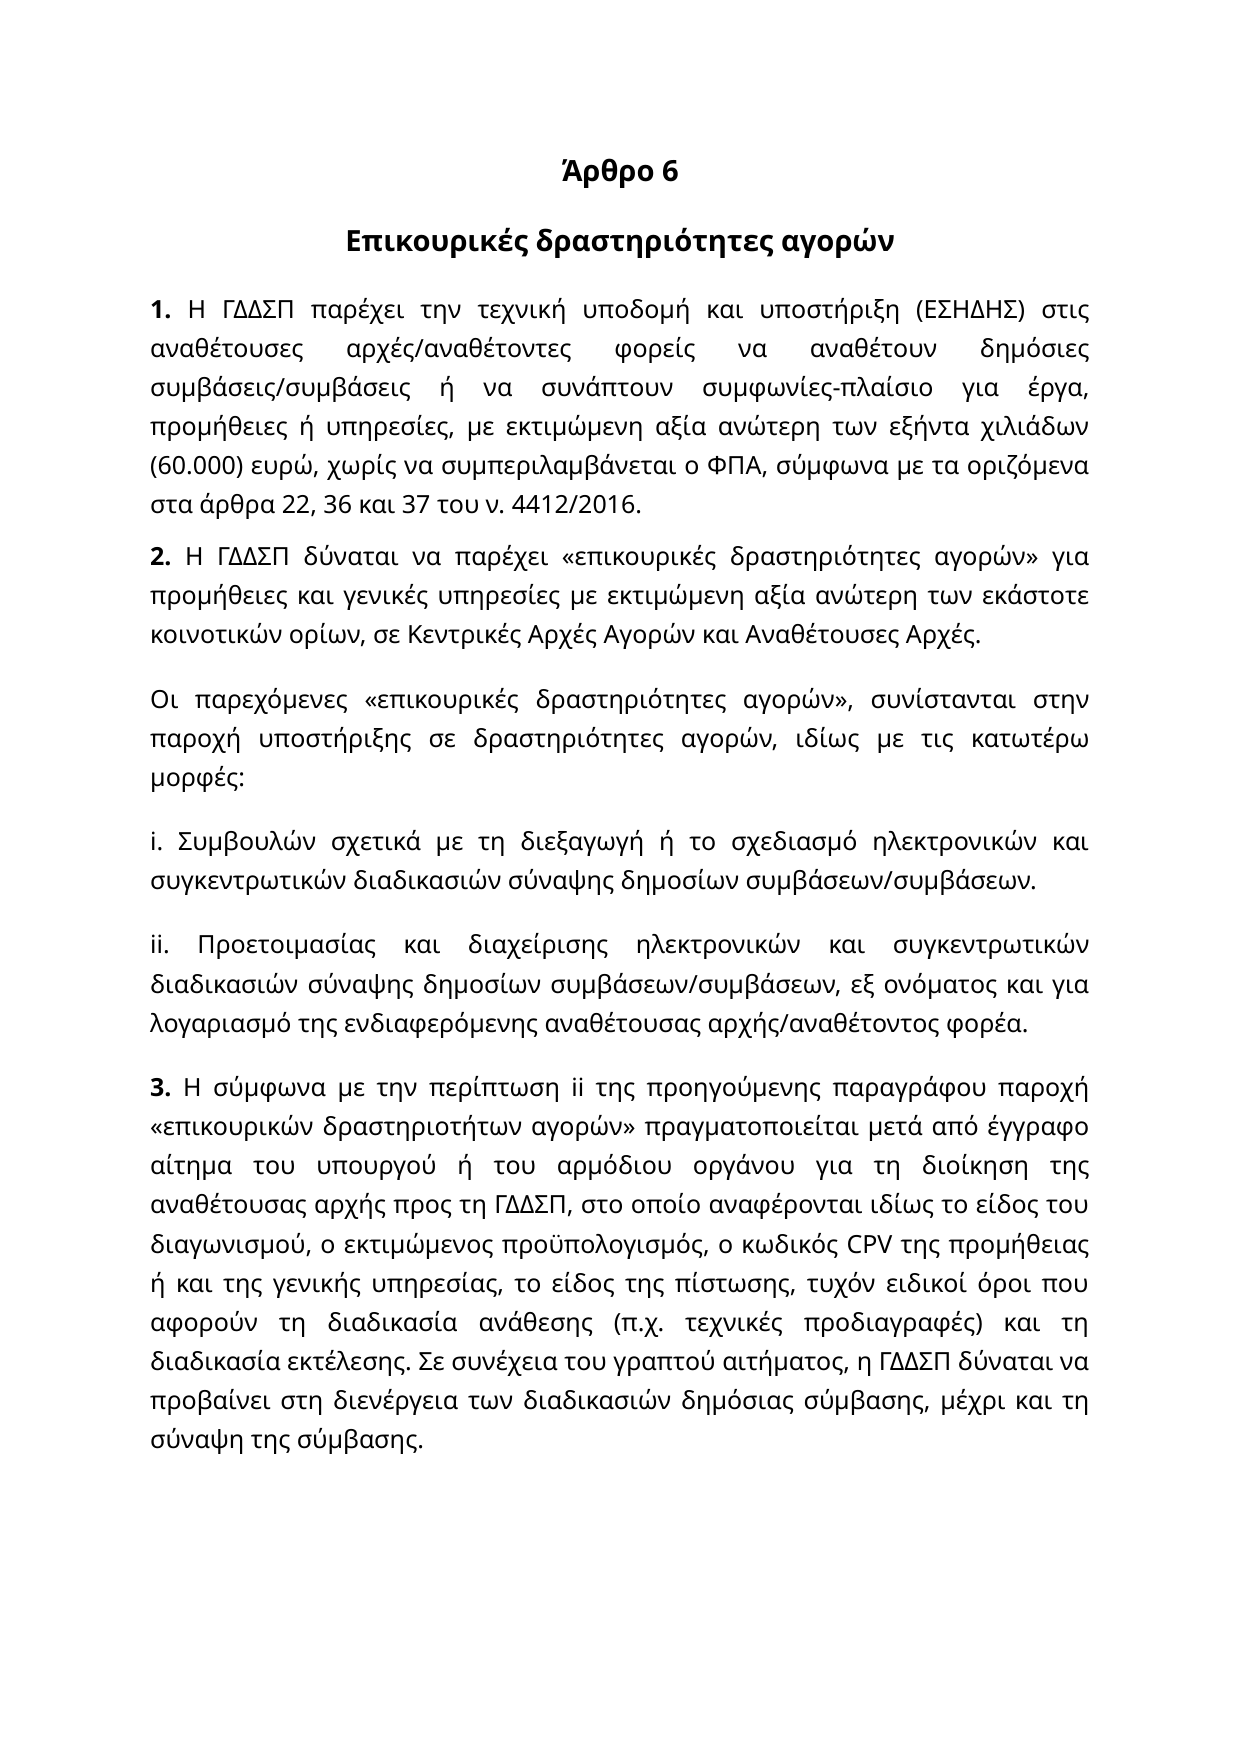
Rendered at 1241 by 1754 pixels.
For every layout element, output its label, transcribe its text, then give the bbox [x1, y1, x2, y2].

text ii. Προετοιμασίας και διαχείρισης ηλεκτρονικών και συγκεντρωτικών διαδικασιών σύναψης δημοσίων συμβάσεων/συμβάσεων, εξ ονόματος και για λογαριασμό της ενδιαφερόμενης αναθέτουσας αρχής/αναθέτοντος φορέα. [150, 927, 1090, 1039]
subtitle Επικουρικές δραστηριότητες αγορών [150, 221, 1090, 260]
text 1. Η ΓΔΔΣΠ παρέχει την τεχνική υποδομή και υποστήριξη (ΕΣΗΔΗΣ) στις αναθέτουσες αρχές/αναθέτοντες φορείς να αναθέτουν δημόσιες συμβάσεις/συμβάσεις ή να συνάπτουν συμφωνίες-πλαίσιο για έργα, προμήθειες ή υπηρεσίες, με εκτιμώμενη αξία ανώτερη των εξήντα χιλιάδων (60.000) ευρώ, χωρίς να συμπεριλαμβάνεται ο ΦΠΑ, σύμφωνα με τα οριζόμενα στα άρθρα 22, 36 και 37 του ν. 4412/2016. [150, 291, 1090, 521]
subtitle Άρθρο 6 [150, 150, 1090, 190]
text Οι παρεχόμενες «επικουρικές δραστηριότητες αγορών», συνίστανται στην παροχή υποστήριξης σε δραστηριότητες αγορών, ιδίως με τις κατωτέρω μορφές: [150, 681, 1090, 794]
text 2. Η ΓΔΔΣΠ δύναται να παρέχει «επικουρικές δραστηριότητες αγορών» για προμήθειες και γενικές υπηρεσίες με εκτιμώμενη αξία ανώτερη των εκάστοτε κοινοτικών ορίων, σε Κεντρικές Αρχές Αγορών και Αναθέτουσες Αρχές. [150, 539, 1090, 651]
text 3. Η σύμφωνα με την περίπτωση ii της προηγούμενης παραγράφου παροχή «επικουρικών δραστηριοτήτων αγορών» πραγματοποιείται μετά από έγγραφο αίτημα του υπουργού ή του αρμόδιου οργάνου για τη διοίκηση της αναθέτουσας αρχής προς τη ΓΔΔΣΠ, στο οποίο αναφέρονται ιδίως το είδος του διαγωνισμού, ο εκτιμώμενος προϋπολογισμός, ο κωδικός CPV της προμήθειας ή και της γενικής υπηρεσίας, το είδος της πίστωσης, τυχόν ειδικοί όροι που αφορούν τη διαδικασία ανάθεσης (π.χ. τεχνικές προδιαγραφές) και τη διαδικασία εκτέλεσης. Σε συνέχεια του γραπτού αιτήματος, η ΓΔΔΣΠ δύναται να προβαίνει στη διενέργεια των διαδικασιών δημόσιας σύμβασης, μέχρι και τη σύναψη της σύμβασης. [150, 1069, 1090, 1456]
text i. Συμβουλών σχετικά με τη διεξαγωγή ή το σχεδιασμό ηλεκτρονικών και συγκεντρωτικών διαδικασιών σύναψης δημοσίων συμβάσεων/συμβάσεων. [150, 824, 1090, 897]
